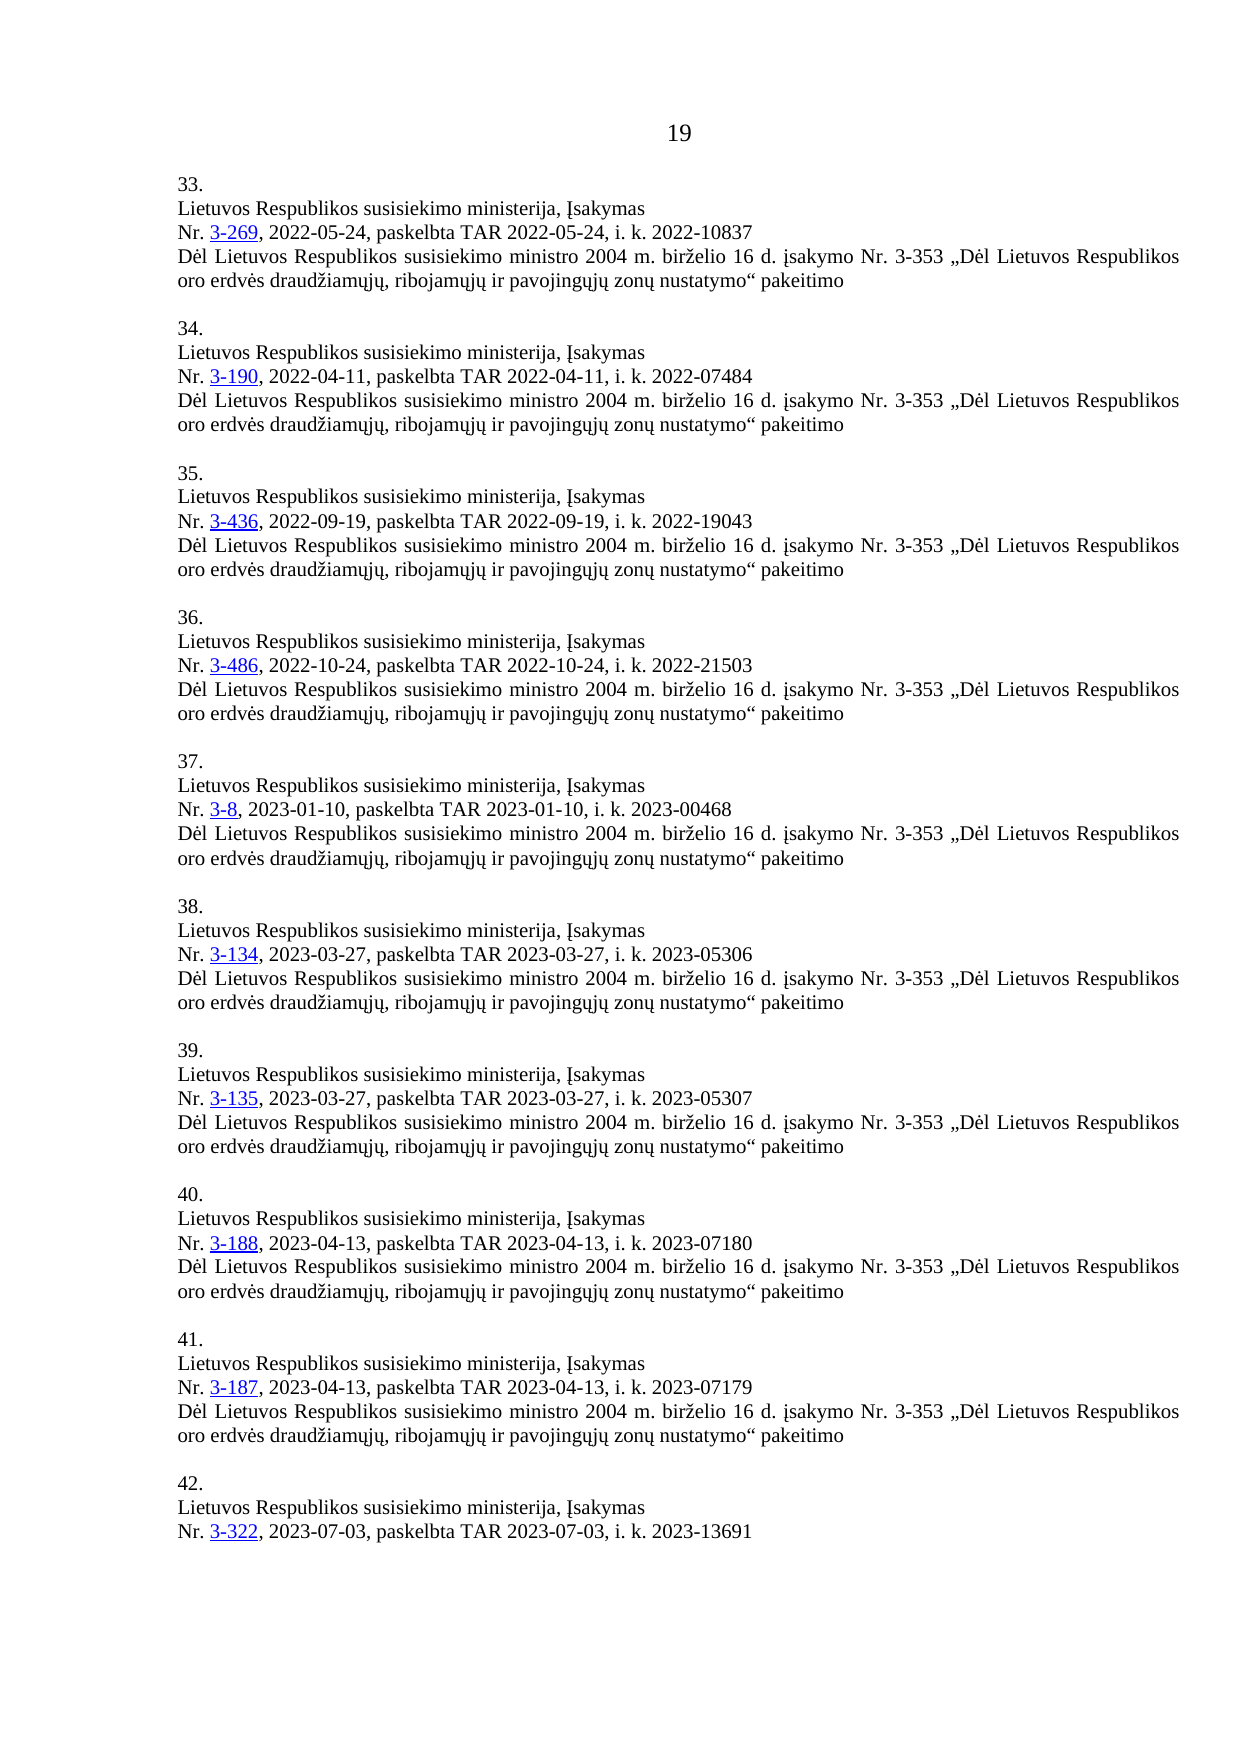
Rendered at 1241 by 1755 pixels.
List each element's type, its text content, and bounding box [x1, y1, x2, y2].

text Dėl Lietuvos Respublikos susisiekimo ministro 2004 m. birželio 16 d. įsakymo Nr. 3-353 „Dėl Lietuvos Respublikos oro erdvės draudžiamųjų, ribojamųjų ir pavojingųjų zonų nustatymo“ pakeitimo [177, 966, 1181, 1014]
text Lietuvos Respublikos susisiekimo ministerija, Įsakymas [177, 1206, 1181, 1230]
text Lietuvos Respublikos susisiekimo ministerija, Įsakymas [177, 340, 1181, 364]
text Dėl Lietuvos Respublikos susisiekimo ministro 2004 m. birželio 16 d. įsakymo Nr. 3-353 „Dėl Lietuvos Respublikos oro erdvės draudžiamųjų, ribojamųjų ir pavojingųjų zonų nustatymo“ pakeitimo [177, 533, 1181, 581]
text Nr. 3-322, 2023-07-03, paskelbta TAR 2023-07-03, i. k. 2023-13691 [177, 1519, 1181, 1543]
text Lietuvos Respublikos susisiekimo ministerija, Įsakymas [177, 629, 1181, 653]
text 41. [177, 1327, 1181, 1351]
text 42. [177, 1471, 1181, 1495]
text Lietuvos Respublikos susisiekimo ministerija, Įsakymas [177, 196, 1181, 220]
text Dėl Lietuvos Respublikos susisiekimo ministro 2004 m. birželio 16 d. įsakymo Nr. 3-353 „Dėl Lietuvos Respublikos oro erdvės draudžiamųjų, ribojamųjų ir pavojingųjų zonų nustatymo“ pakeitimo [177, 244, 1181, 292]
text Lietuvos Respublikos susisiekimo ministerija, Įsakymas [177, 484, 1181, 508]
text Lietuvos Respublikos susisiekimo ministerija, Įsakymas [177, 1062, 1181, 1086]
text 40. [177, 1182, 1181, 1206]
text 39. [177, 1038, 1181, 1062]
text Lietuvos Respublikos susisiekimo ministerija, Įsakymas [177, 773, 1181, 797]
text Nr. 3-135, 2023-03-27, paskelbta TAR 2023-03-27, i. k. 2023-05307 [177, 1086, 1181, 1110]
text Dėl Lietuvos Respublikos susisiekimo ministro 2004 m. birželio 16 d. įsakymo Nr. 3-353 „Dėl Lietuvos Respublikos oro erdvės draudžiamųjų, ribojamųjų ir pavojingųjų zonų nustatymo“ pakeitimo [177, 388, 1181, 436]
text Lietuvos Respublikos susisiekimo ministerija, Įsakymas [177, 1495, 1181, 1519]
text Nr. 3-188, 2023-04-13, paskelbta TAR 2023-04-13, i. k. 2023-07180 [177, 1230, 1181, 1254]
text 38. [177, 893, 1181, 918]
text Dėl Lietuvos Respublikos susisiekimo ministro 2004 m. birželio 16 d. įsakymo Nr. 3-353 „Dėl Lietuvos Respublikos oro erdvės draudžiamųjų, ribojamųjų ir pavojingųjų zonų nustatymo“ pakeitimo [177, 677, 1181, 725]
text Dėl Lietuvos Respublikos susisiekimo ministro 2004 m. birželio 16 d. įsakymo Nr. 3-353 „Dėl Lietuvos Respublikos oro erdvės draudžiamųjų, ribojamųjų ir pavojingųjų zonų nustatymo“ pakeitimo [177, 1254, 1181, 1303]
text Dėl Lietuvos Respublikos susisiekimo ministro 2004 m. birželio 16 d. įsakymo Nr. 3-353 „Dėl Lietuvos Respublikos oro erdvės draudžiamųjų, ribojamųjų ir pavojingųjų zonų nustatymo“ pakeitimo [177, 1110, 1181, 1158]
text Nr. 3-134, 2023-03-27, paskelbta TAR 2023-03-27, i. k. 2023-05306 [177, 942, 1181, 966]
text Dėl Lietuvos Respublikos susisiekimo ministro 2004 m. birželio 16 d. įsakymo Nr. 3-353 „Dėl Lietuvos Respublikos oro erdvės draudžiamųjų, ribojamųjų ir pavojingųjų zonų nustatymo“ pakeitimo [177, 821, 1181, 869]
text 37. [177, 749, 1181, 773]
text Nr. 3-187, 2023-04-13, paskelbta TAR 2023-04-13, i. k. 2023-07179 [177, 1375, 1181, 1399]
text 35. [177, 460, 1181, 484]
text Nr. 3-436, 2022-09-19, paskelbta TAR 2022-09-19, i. k. 2022-19043 [177, 508, 1181, 533]
text Nr. 3-486, 2022-10-24, paskelbta TAR 2022-10-24, i. k. 2022-21503 [177, 653, 1181, 677]
text Nr. 3-269, 2022-05-24, paskelbta TAR 2022-05-24, i. k. 2022-10837 [177, 220, 1181, 244]
text 33. [177, 172, 1181, 196]
text 34. [177, 316, 1181, 340]
text Nr. 3-8, 2023-01-10, paskelbta TAR 2023-01-10, i. k. 2023-00468 [177, 797, 1181, 821]
text Lietuvos Respublikos susisiekimo ministerija, Įsakymas [177, 918, 1181, 942]
text 36. [177, 605, 1181, 629]
text Nr. 3-190, 2022-04-11, paskelbta TAR 2022-04-11, i. k. 2022-07484 [177, 364, 1181, 388]
text Lietuvos Respublikos susisiekimo ministerija, Įsakymas [177, 1351, 1181, 1375]
text Dėl Lietuvos Respublikos susisiekimo ministro 2004 m. birželio 16 d. įsakymo Nr. 3-353 „Dėl Lietuvos Respublikos oro erdvės draudžiamųjų, ribojamųjų ir pavojingųjų zonų nustatymo“ pakeitimo [177, 1399, 1181, 1447]
